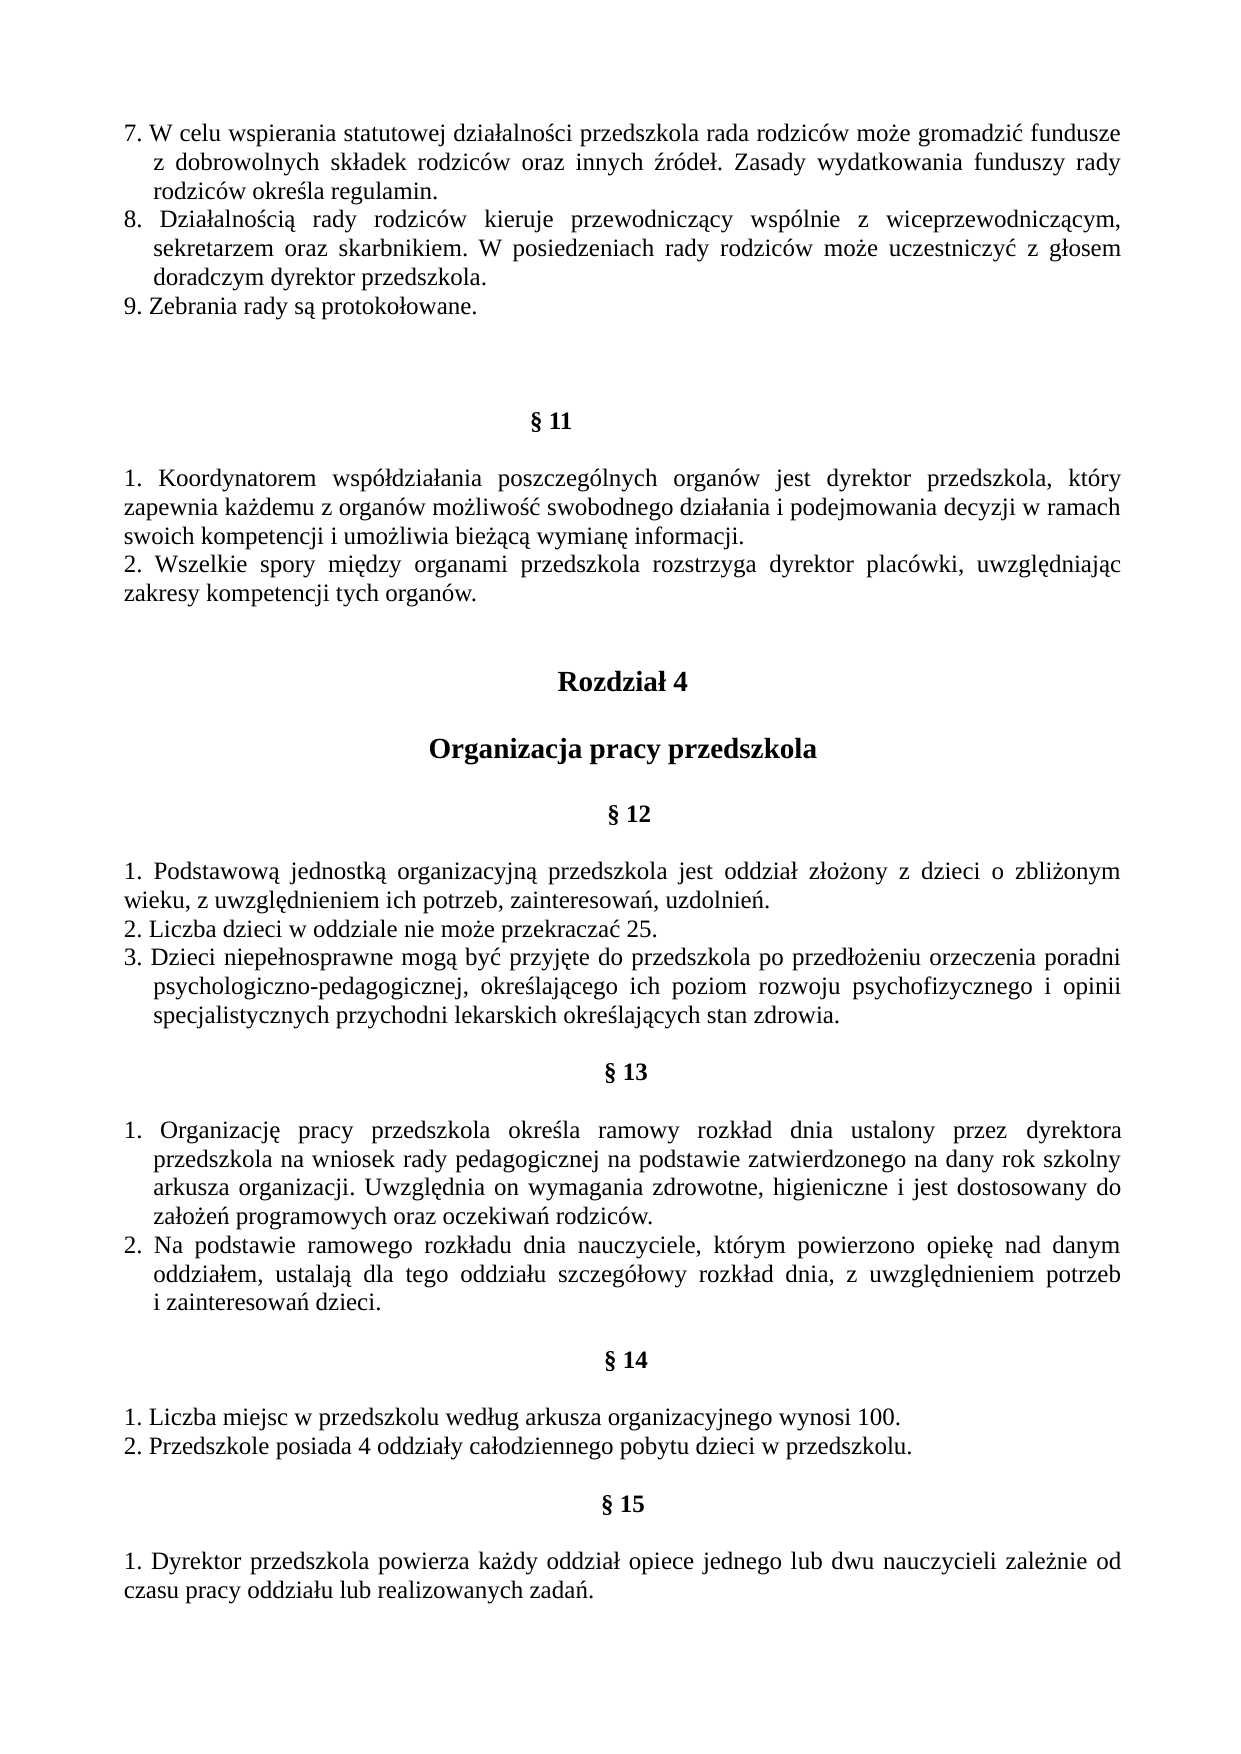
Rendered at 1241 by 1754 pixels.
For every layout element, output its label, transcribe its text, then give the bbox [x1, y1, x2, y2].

text 1. Podstawową jednostką organizacyjną przedszkola jest oddział złożony z dzieci o zbliżonym wieku, z uwzględnieniem ich potrzeb, zainteresowań, uzdolnień. [123, 856, 1122, 914]
text Organizacja pracy przedszkola [123, 732, 1122, 765]
text 2. Wszelkie spory między organami przedszkola rozstrzyga dyrektor placówki, uwzględniając zakresy kompetencji tych organów. [123, 549, 1122, 607]
text § 14 [123, 1345, 1122, 1374]
text § 15 [123, 1489, 1122, 1517]
text 1. Dyrektor przedszkola powierza każdy oddział opiece jednego lub dwu nauczycieli zależnie od czasu pracy oddziału lub realizowanych zadań. [123, 1546, 1122, 1604]
text 7. W celu wspierania statutowej działalności przedszkola rada rodziców może gromadzić fundusze z dobrowolnych składek rodziców oraz innych źródeł. Zasady wydatkowania funduszy rady rodziców określa regulamin. [123, 118, 1122, 204]
text 1. Koordynatorem współdziałania poszczególnych organów jest dyrektor przedszkola, który zapewnia każdemu z organów możliwość swobodnego działania i podejmowania decyzji w ramach swoich kompetencji i umożliwia bieżącą wymianę informacji. [123, 463, 1122, 549]
text § 12 [123, 799, 1122, 827]
text 1. Liczba miejsc w przedszkolu według arkusza organizacyjnego wynosi 100. [123, 1402, 1122, 1431]
text 3. Dzieci niepełnosprawne mogą być przyjęte do przedszkola po przedłożeniu orzeczenia poradni psychologiczno-pedagogicznej, określającego ich poziom rozwoju psychofizycznego i opinii specjalistycznych przychodni lekarskich określających stan zdrowia. [123, 942, 1122, 1029]
text 2. Na podstawie ramowego rozkładu dnia nauczyciele, którym powierzono opiekę nad danym oddziałem, ustalają dla tego oddziału szczegółowy rozkład dnia, z uwzględnieniem potrzeb i zainteresowań dzieci. [123, 1230, 1122, 1316]
text 1. Organizację pracy przedszkola określa ramowy rozkład dnia ustalony przez dyrektora przedszkola na wniosek rady pedagogicznej na podstawie zatwierdzonego na dany rok szkolny arkusza organizacji. Uwzględnia on wymagania zdrowotne, higieniczne i jest dostosowany do założeń programowych oraz oczekiwań rodziców. [123, 1115, 1122, 1230]
text § 11 [123, 406, 1122, 434]
text 9. Zebrania rady są protokołowane. [123, 291, 1122, 319]
text § 13 [123, 1057, 1122, 1086]
text 2. Przedszkole posiada 4 oddziały całodziennego pobytu dzieci w przedszkolu. [123, 1431, 1122, 1460]
text Rozdział 4 [123, 664, 1122, 698]
text 2. Liczba dzieci w oddziale nie może przekraczać 25. [123, 914, 1122, 942]
text 8. Działalnością rady rodziców kieruje przewodniczący wspólnie z wiceprzewodniczącym, sekretarzem oraz skarbnikiem. W posiedzeniach rady rodziców może uczestniczyć z głosem doradczym dyrektor przedszkola. [123, 204, 1122, 291]
